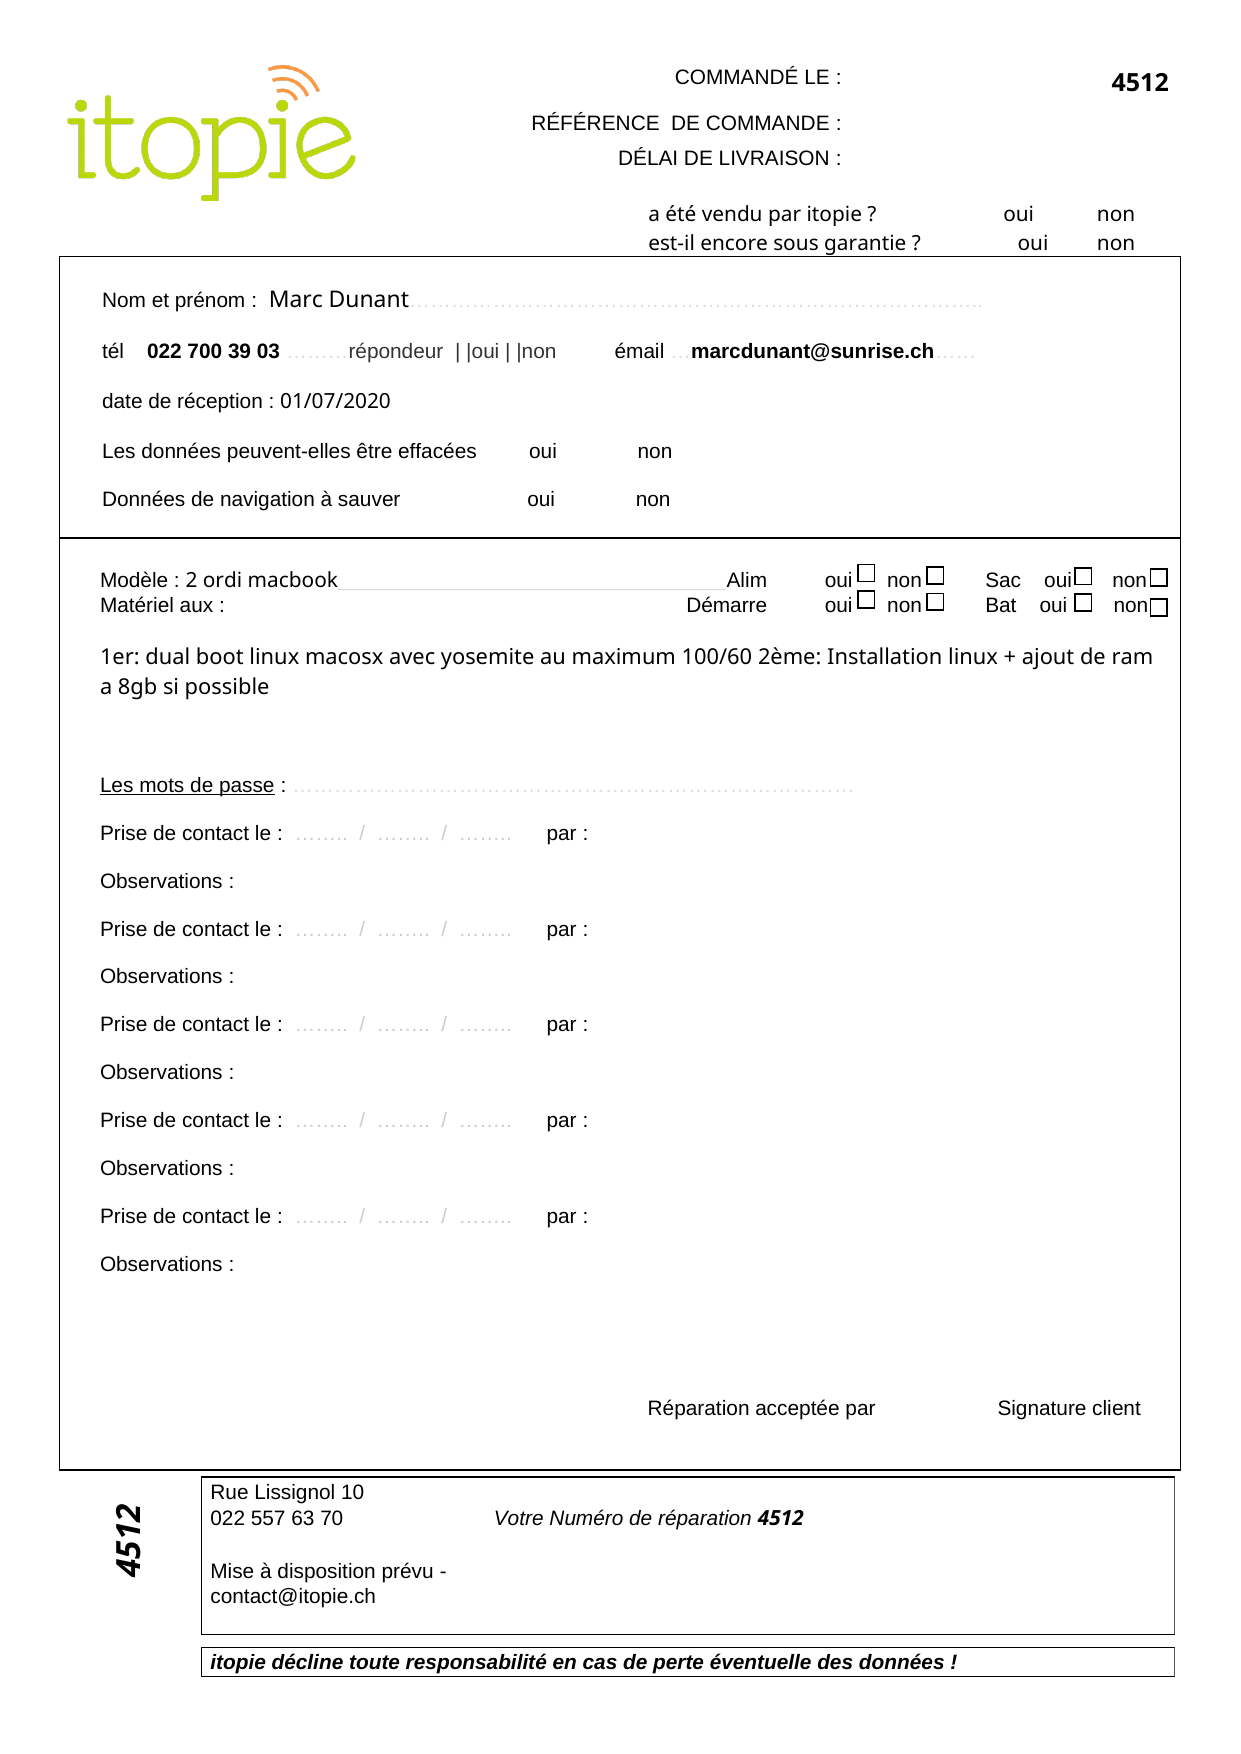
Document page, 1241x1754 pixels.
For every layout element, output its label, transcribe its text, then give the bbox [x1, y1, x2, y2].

text Prise de contact le : …….. / …….. / …….. par : [60, 817, 1180, 844]
text date de réception : 01/07/2020 [60, 383, 1180, 415]
text 1er: dual boot linux macosx avec yosemite au maximum 100/60 2ème: Installation linux + ajout de ram a 8gb si possible [60, 638, 1180, 701]
table_cell RÉFÉRENCE DE COMMANDE : [490, 105, 847, 140]
picture [67, 65, 356, 201]
text Observations : [60, 1153, 1180, 1180]
text Observations : [60, 1057, 1180, 1084]
text Observations : [60, 1249, 1180, 1276]
table_cell [847, 105, 1180, 140]
text a été vendu par itopie ? oui non [59, 199, 1181, 228]
text Modèle : 2 ordi macbook Alim oui non Sac oui non [879, 562, 925, 590]
text Prise de contact le : …….. / …….. / …….. par : [60, 913, 1180, 940]
text Données de navigation à sauver oui non [60, 484, 1180, 511]
table_cell [847, 140, 1180, 175]
table_cell DÉLAI DE LIVRAISON : [490, 140, 847, 175]
text Prise de contact le : …….. / …….. / …….. par : [60, 1201, 1180, 1228]
text Matériel aux : Démarre oui non Bat oui non [60, 590, 1180, 617]
text Nom et prénom : Marc Dunant……………………………………………………………………….. [60, 280, 1180, 314]
table_cell itopie décline toute responsabilité en cas de perte éventuelle des données ! [195, 1641, 1180, 1683]
text Modèle : 2 ordi macbook Alim oui non Sac oui non [948, 562, 1180, 590]
text Observations : [60, 961, 1180, 988]
text Les données peuvent-elles être effacées oui non [60, 436, 1180, 463]
text Prise de contact le : …….. / …….. / …….. par : [60, 1009, 1180, 1036]
text Prise de contact le : …….. / …….. / …….. par : [60, 1105, 1180, 1132]
text tél 022 700 39 03 ………répondeur | |oui | |non émail …marcdunant@sunrise.ch…… [60, 335, 1180, 362]
table_header Rue Lissignol 10 022 557 63 70 Votre Numéro de réparation 4512 Mise à disposition prévu - contact@itopie.ch [195, 1471, 1180, 1641]
text Modèle : 2 ordi macbook Alim oui non Sac oui non [60, 562, 856, 590]
text Observations : [60, 865, 1180, 892]
table_header 4512 [847, 59, 1180, 104]
table_header 4512 [59, 1471, 195, 1683]
text Réparation acceptée par Signature client [60, 1392, 1180, 1419]
table_header COMMANDÉ LE : [490, 59, 847, 104]
text Les mots de passe : ……………………………………………………………………… [60, 769, 1180, 797]
text est-il encore sous garantie ? oui non [59, 228, 1181, 256]
